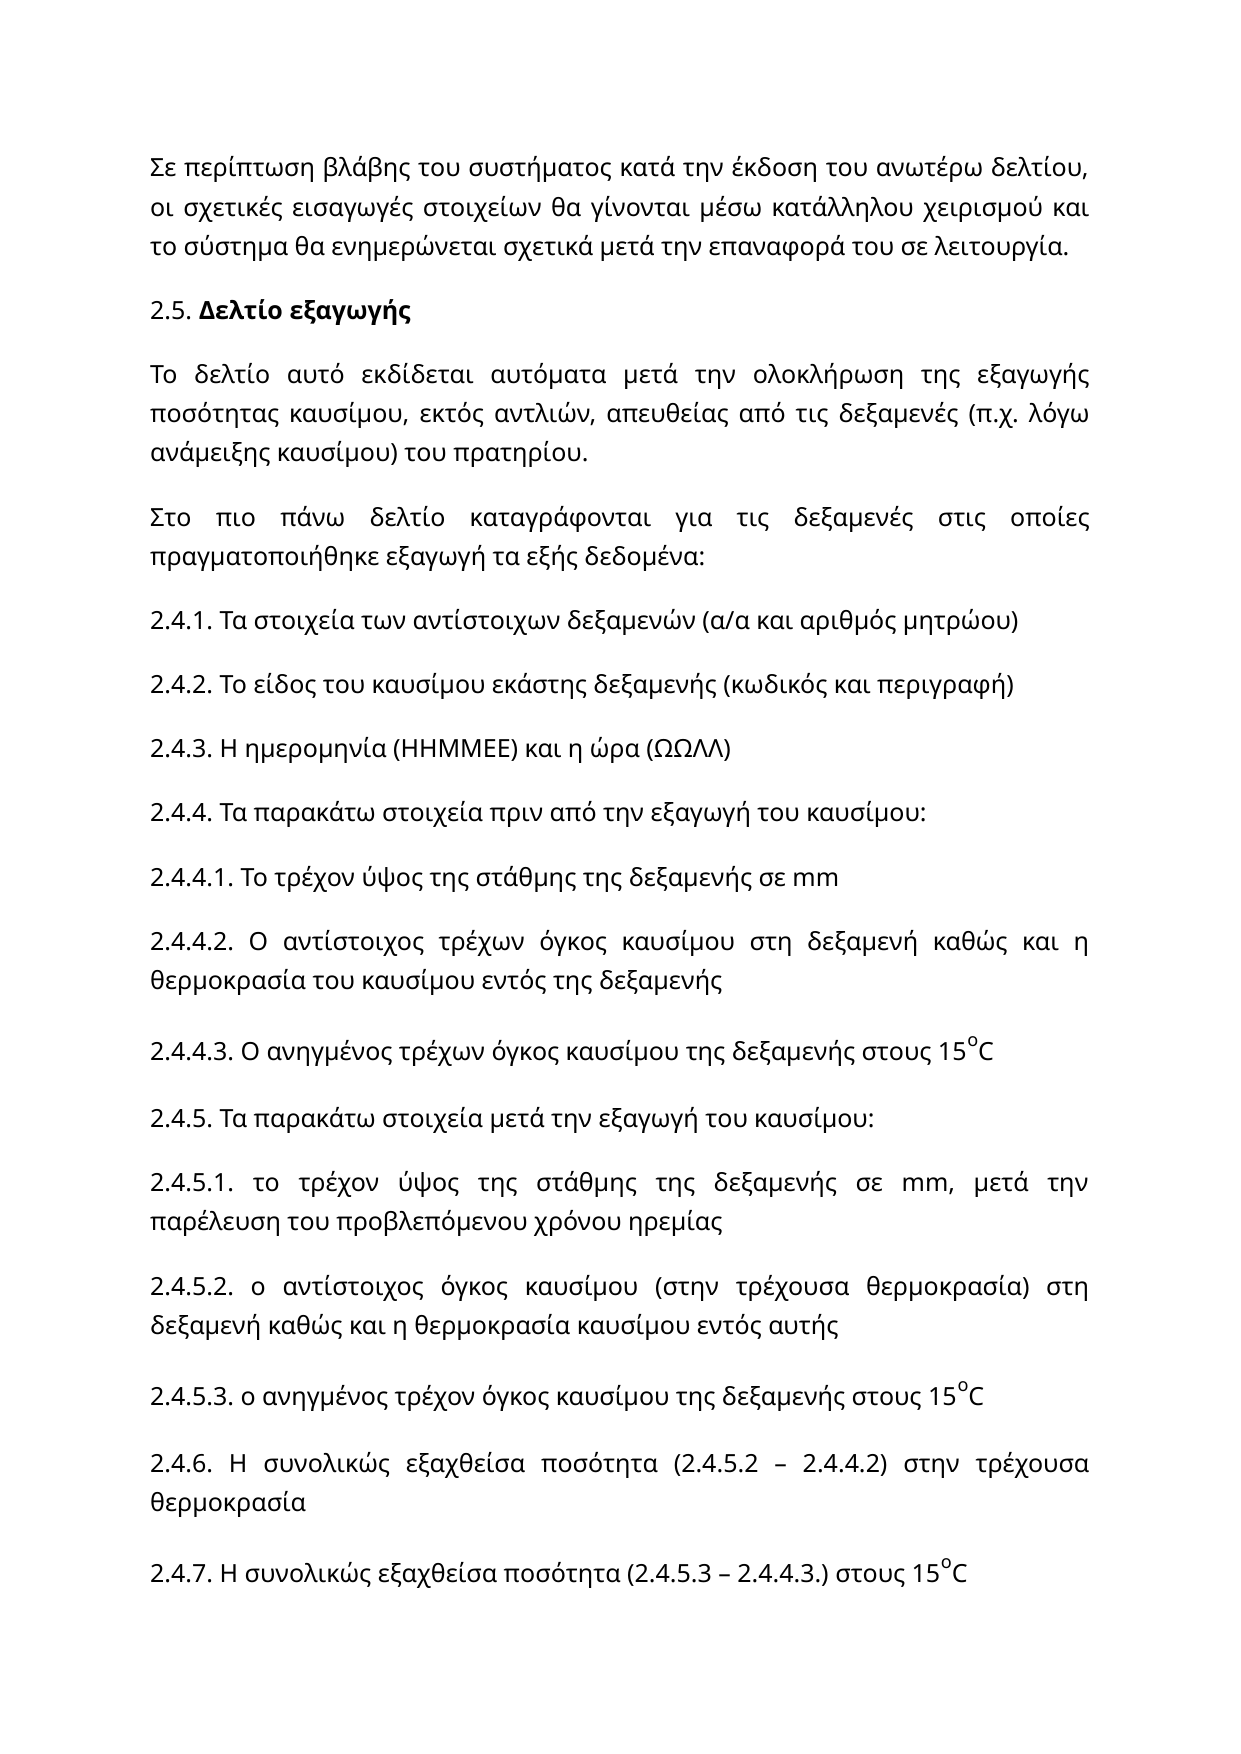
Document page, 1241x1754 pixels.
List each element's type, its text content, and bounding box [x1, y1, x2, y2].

text 2.4.1. Τα στοιχεία των αντίστοιχων δεξαμενών (α/α και αριθμός μητρώου) [150, 602, 1090, 637]
text 2.4.2. Το είδος του καυσίμου εκάστης δεξαμενής (κωδικός και περιγραφή) [150, 667, 1090, 701]
text Το δελτίο αυτό εκδίδεται αυτόματα μετά την ολοκλήρωση της εξαγωγής ποσότητας καυσίμου, εκτός αντλιών, απευθείας από τις δεξαμενές (π.χ. λόγω ανάμειξης καυσίμου) του πρατηρίου. [150, 357, 1090, 469]
text 2.4.6. Η συνολικώς εξαχθείσα ποσότητα (2.4.5.2 – 2.4.4.2) στην τρέχουσα θερμοκρασία [150, 1445, 1090, 1519]
text 2.4.4.3. Ο ανηγμένος τρέχων όγκος καυσίμου της δεξαμενής στους 15οC [150, 1027, 1090, 1069]
text 2.4.3. Η ημερομηνία (ΗΗΜΜΕΕ) και η ώρα (ΩΩΛΛ) [150, 731, 1090, 765]
text 2.4.5.3. ο ανηγμένος τρέχον όγκος καυσίμου της δεξαμενής στους 15οC [150, 1371, 1090, 1414]
text 2.4.5.1. το τρέχον ύψος της στάθμης της δεξαμενής σε mm, μετά την παρέλευση του προβλεπόμενου χρόνου ηρεμίας [150, 1165, 1090, 1238]
text 2.4.4. Τα παρακάτω στοιχεία πριν από την εξαγωγή του καυσίμου: [150, 795, 1090, 829]
text Σε περίπτωση βλάβης του συστήματος κατά την έκδοση του ανωτέρω δελτίου, οι σχετικές εισαγωγές στοιχείων θα γίνονται μέσω κατάλληλου χειρισμού και το σύστημα θα ενημερώνεται σχετικά μετά την επαναφορά του σε λειτουργία. [150, 150, 1090, 262]
text 2.4.5. Τα παρακάτω στοιχεία μετά την εξαγωγή του καυσίμου: [150, 1101, 1090, 1135]
text 2.5. Δελτίο εξαγωγής [150, 292, 1090, 327]
text 2.4.4.1. Το τρέχον ύψος της στάθμης της δεξαμενής σε mm [150, 859, 1090, 893]
text 2.4.5.2. ο αντίστοιχος όγκος καυσίμου (στην τρέχουσα θερμοκρασία) στη δεξαμενή καθώς και η θερμοκρασία καυσίμου εντός αυτής [150, 1268, 1090, 1341]
text 2.4.4.2. Ο αντίστοιχος τρέχων όγκος καυσίμου στη δεξαμενή καθώς και η θερμοκρασία του καυσίμου εντός της δεξαμενής [150, 923, 1090, 997]
text Στο πιο πάνω δελτίο καταγράφονται για τις δεξαμενές στις οποίες πραγματοποιήθηκε εξαγωγή τα εξής δεδομένα: [150, 499, 1090, 572]
text 2.4.7. Η συνολικώς εξαχθείσα ποσότητα (2.4.5.3 – 2.4.4.3.) στους 15οC [150, 1549, 1090, 1591]
